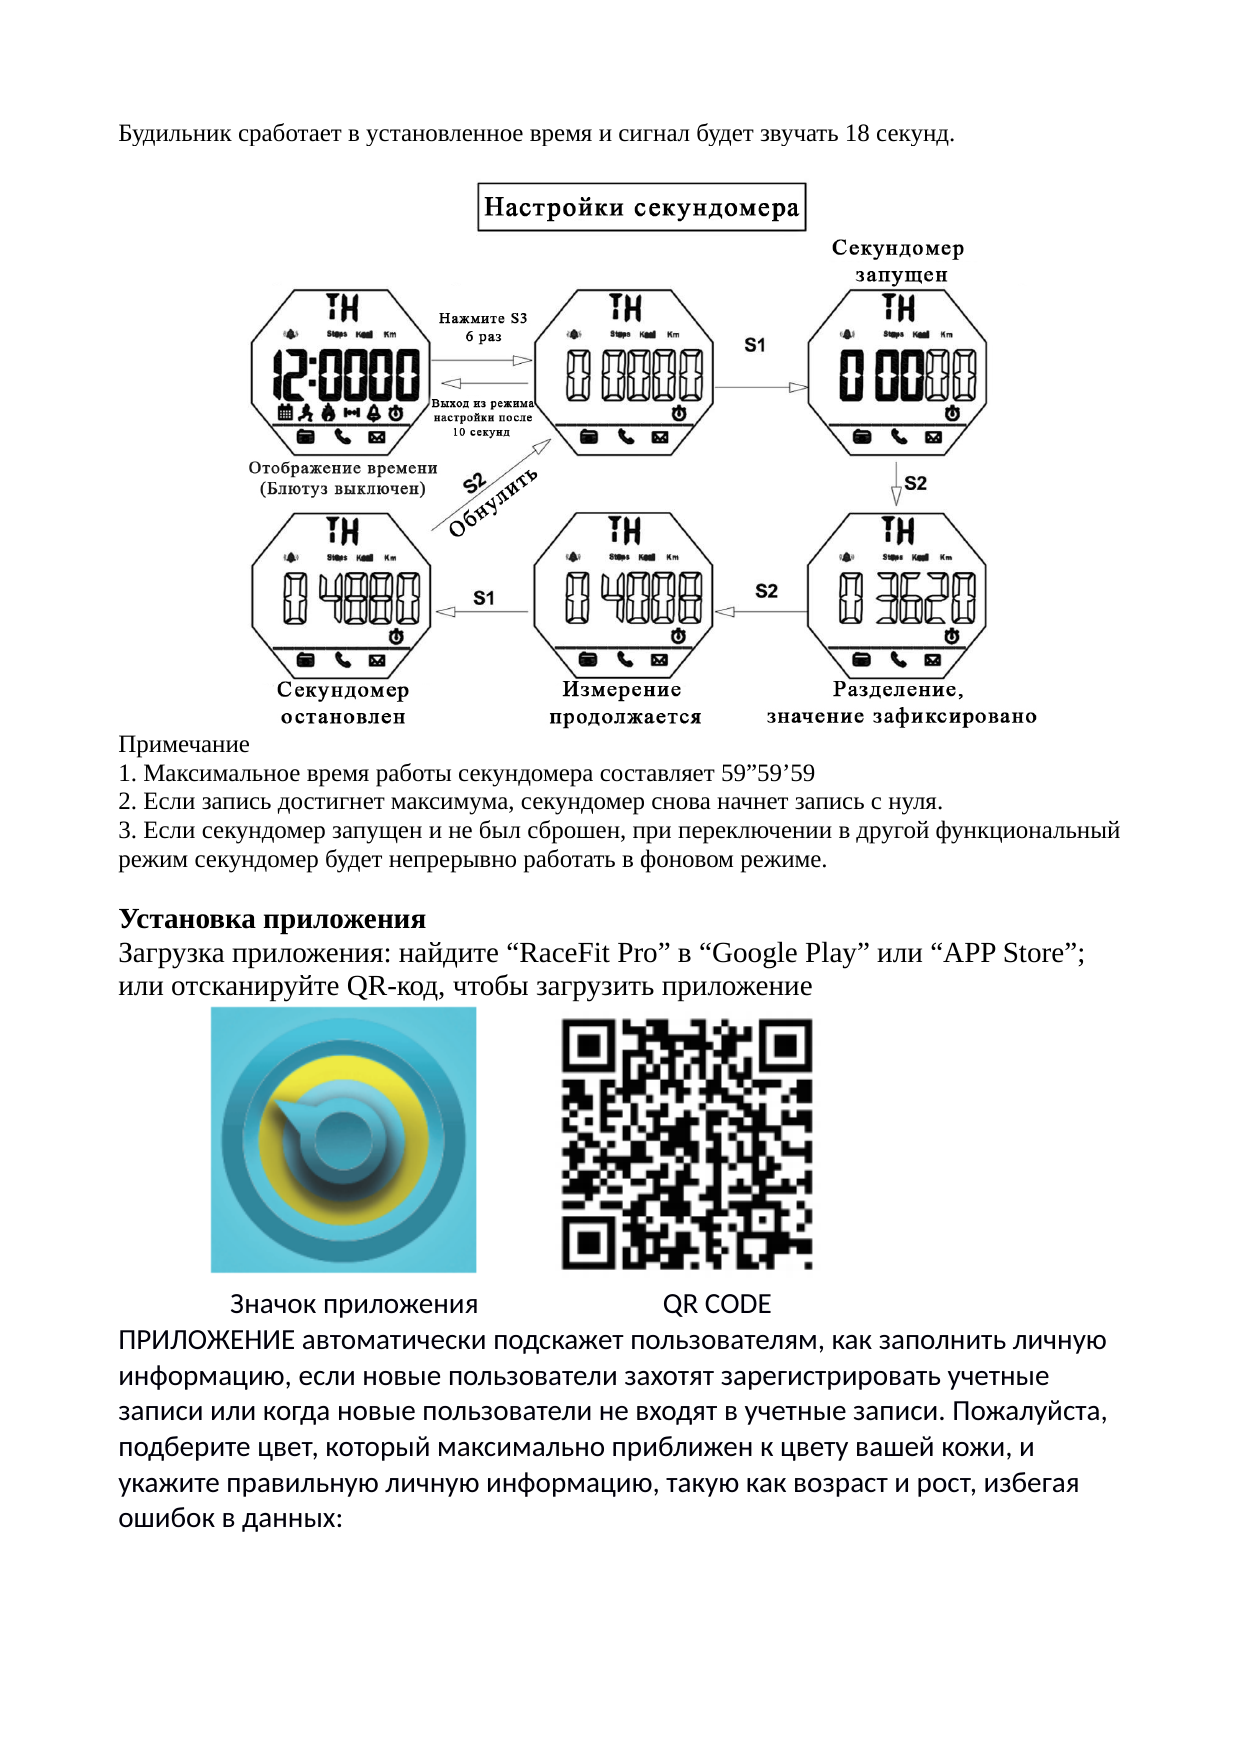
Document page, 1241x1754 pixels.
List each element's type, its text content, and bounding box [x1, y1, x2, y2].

picture [554, 1003, 822, 1281]
text Значок приложения QR CODE [118, 1286, 1122, 1321]
text Установка приложения [118, 901, 1122, 935]
text Загрузка приложения: найдите “RaceFit Pro” в “Google Play” или “APP Store”; или отсканируйте QR-код, чтобы загрузить приложение [118, 935, 1122, 1002]
picture [118, 146, 1123, 729]
text ПРИЛОЖЕНИЕ автоматически подскажет пользователям, как заполнить личную информацию, если новые пользователи захотят зарегистрировать учетные записи или когда новые пользователи не входят в учетные записи. Пожалуйста, подберите цвет, который максимально приближен к цвету вашей кожи, и укажите правильную личную информацию, такую как возраст и рост, избегая ошибок в данных: [118, 1321, 1122, 1535]
text Примечание [118, 729, 1122, 758]
picture [205, 1002, 486, 1281]
text Будильник сработает в установленное время и сигнал будет звучать 18 секунд. [118, 118, 1122, 146]
text 1. Максимальное время работы секундомера составляет 59”59’59 2. Если запись достигнет максимума, секундомер снова начнет запись с нуля. 3. Если секундомер запущен и не был сброшен, при переключении в другой функциональный режим секундомер будет непрерывно работать в фоновом режиме. [118, 758, 1122, 873]
